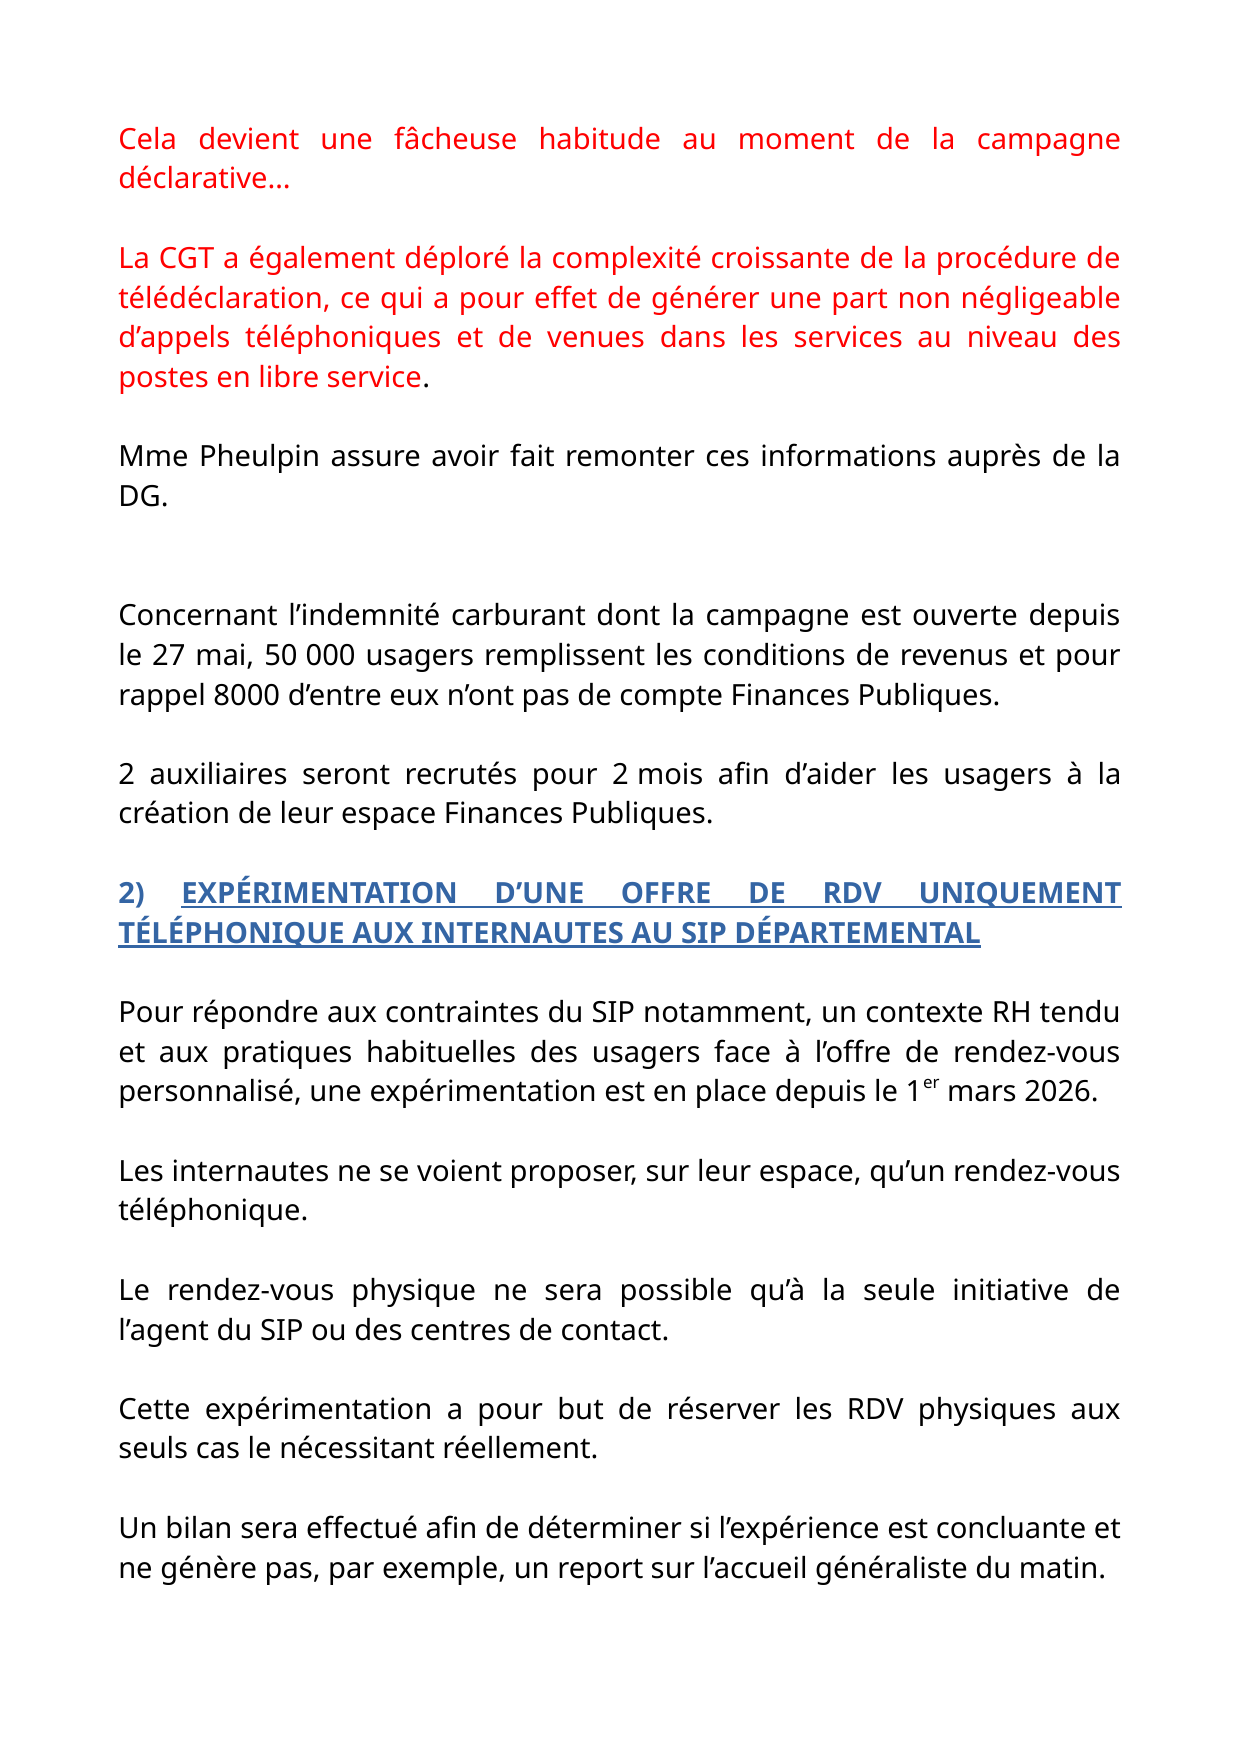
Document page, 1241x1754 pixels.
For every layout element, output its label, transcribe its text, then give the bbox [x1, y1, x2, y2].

text Cela devient une fâcheuse habitude au moment de la campagne déclarative… [118, 118, 1122, 197]
text Mme Pheulpin assure avoir fait remonter ces informations auprès de la DG. [118, 436, 1122, 515]
text Cette expérimentation a pour but de réserver les RDV physiques aux seuls cas le nécessitant réellement. [118, 1388, 1122, 1467]
text Un bilan sera effectué afin de déterminer si l’expérience est concluante et ne génère pas, par exemple, un report sur l’accueil généraliste du matin. [118, 1507, 1122, 1587]
text Les internautes ne se voient proposer, sur leur espace, qu’un rendez-vous téléphonique. [118, 1150, 1122, 1229]
text Concernant l’indemnité carburant dont la campagne est ouverte depuis le 27 mai, 50 000 usagers remplissent les conditions de revenus et pour rappel 8000 d’entre eux n’ont pas de compte Finances Publiques. [118, 594, 1122, 713]
text Le rendez-vous physique ne sera possible qu’à la seule initiative de l’agent du SIP ou des centres de contact. [118, 1269, 1122, 1348]
text La CGT a également déploré la complexité croissante de la procédure de télédéclaration, ce qui a pour effet de générer une part non négligeable d’appels téléphoniques et de venues dans les services au niveau des postes en libre service. [118, 237, 1122, 396]
text 2 auxiliaires seront recrutés pour 2 mois afin d’aider les usagers à la création de leur espace Finances Publiques. [118, 753, 1122, 832]
text Pour répondre aux contraintes du SIP notamment, un contexte RH tendu et aux pratiques habituelles des usagers face à l’offre de rendez-vous personnalisé, une expérimentation est en place depuis le 1er mars 2026. [118, 991, 1122, 1110]
text 2) EXPÉRIMENTATION D’UNE OFFRE DE RDV UNIQUEMENT TÉLÉPHONIQUE AUX INTERNAUTES AU SIP DÉPARTEMENTAL [118, 872, 1122, 952]
